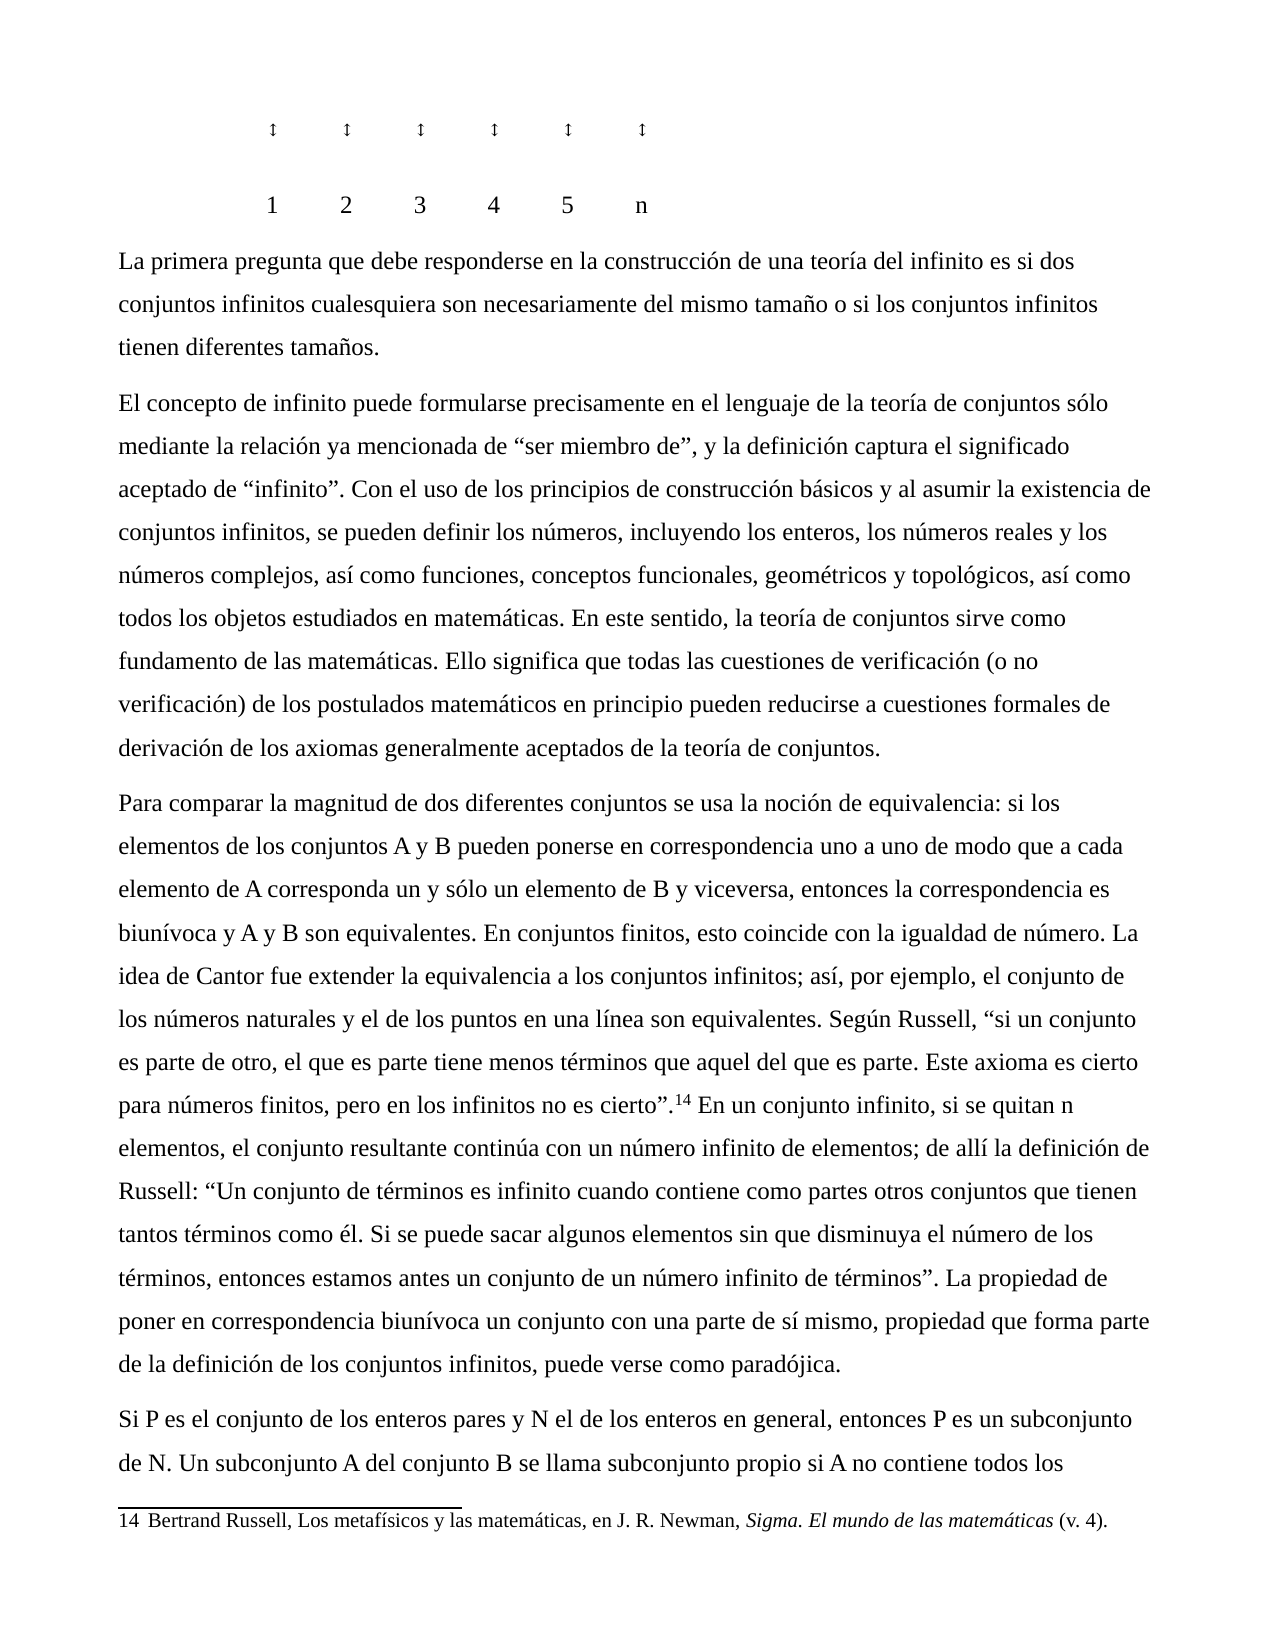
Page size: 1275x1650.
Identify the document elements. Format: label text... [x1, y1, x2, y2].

text Bertrand Russell, Los metafísicos y las matemáticas, en J. R. Newman, Sigma. El mundo de las matemáticas (v. 4). [118, 1508, 1157, 1532]
text ↕ ↕ ↕ ↕ ↕ ↕ [118, 118, 1157, 158]
text La primera pregunta que debe responderse en la construcción de una teoría del infinito es si dos conjuntos infinitos cualesquiera son necesariamente del mismo tamaño o si los conjuntos infinitos tienen diferentes tamaños. [118, 246, 1157, 361]
text Para comparar la magnitud de dos diferentes conjuntos se usa la noción de equivalencia: si los elementos de los conjuntos A y B pueden ponerse en correspondencia uno a uno de modo que a cada elemento de A corresponda un y sólo un elemento de B y viceversa, entonces la correspondencia es biunívoca y A y B son equivalentes. En conjuntos finitos, esto coincide con la igualdad de número. La idea de Cantor fue extender la equivalencia a los conjuntos infinitos; así, por ejemplo, el conjunto de los números naturales y el de los puntos en una línea son equivalentes. Según Russell, “si un conjunto es parte de otro, el que es parte tiene menos términos que aquel del que es parte. Este axioma es cierto para números finitos, pero en los infinitos no es cierto”. En un conjunto infinito, si se quitan n elementos, el conjunto resultante continúa con un número infinito de elementos; de allí la definición de Russell: “Un conjunto de términos es infinito cuando contiene como partes otros conjuntos que tienen tantos términos como él. Si se puede sacar algunos elementos sin que disminuya el número de los términos, entonces estamos antes un conjunto de un número infinito de términos”. La propiedad de poner en correspondencia biunívoca un conjunto con una parte de sí mismo, propiedad que forma parte de la definición de los conjuntos infinitos, puede verse como paradójica. [118, 788, 1157, 1378]
text 1 2 3 4 5 n [118, 190, 1157, 219]
text El concepto de infinito puede formularse precisamente en el lenguaje de la teoría de conjuntos sólo mediante la relación ya mencionada de “ser miembro de”, y la definición captura el significado aceptado de “infinito”. Con el uso de los principios de construcción básicos y al asumir la existencia de conjuntos infinitos, se pueden definir los números, incluyendo los enteros, los números reales y los números complejos, así como funciones, conceptos funcionales, geométricos y topológicos, así como todos los objetos estudiados en matemáticas. En este sentido, la teoría de conjuntos sirve como fundamento de las matemáticas. Ello significa que todas las cuestiones de verificación (o no verificación) de los postulados matemáticos en principio pueden reducirse a cuestiones formales de derivación de los axiomas generalmente aceptados de la teoría de conjuntos. [118, 388, 1157, 761]
text Si P es el conjunto de los enteros pares y N el de los enteros en general, entonces P es un subconjunto de N. Un subconjunto A del conjunto B se llama subconjunto propio si A no contiene todos los [118, 1404, 1157, 1476]
